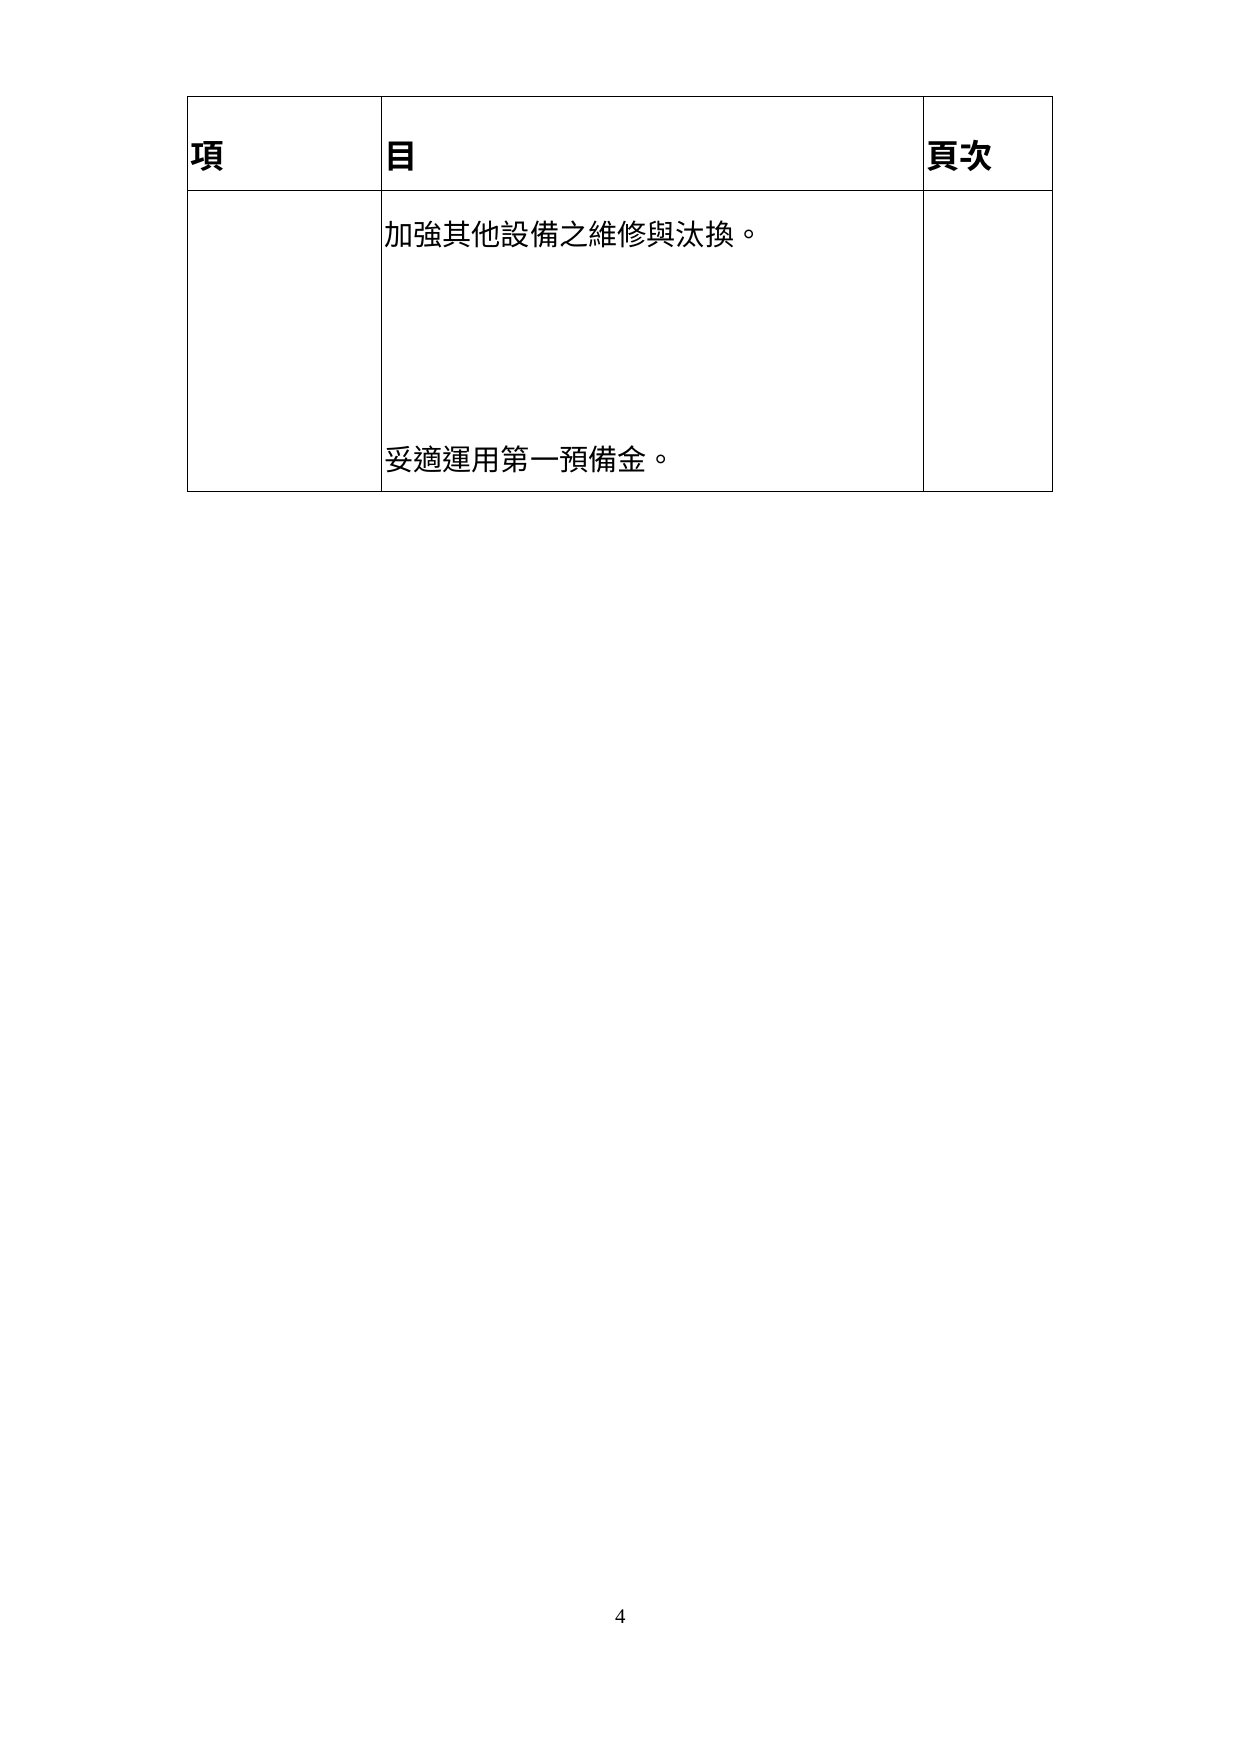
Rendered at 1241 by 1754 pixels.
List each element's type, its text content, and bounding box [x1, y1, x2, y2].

table_header 頁次 [924, 97, 1052, 189]
table_header 目 [382, 97, 923, 189]
table_cell 加強其他設備之維修與汰換。 妥適運用第一預備金。 [382, 191, 923, 491]
table_header 項 [188, 97, 381, 189]
table_cell [924, 191, 1052, 491]
table_cell [188, 191, 381, 491]
